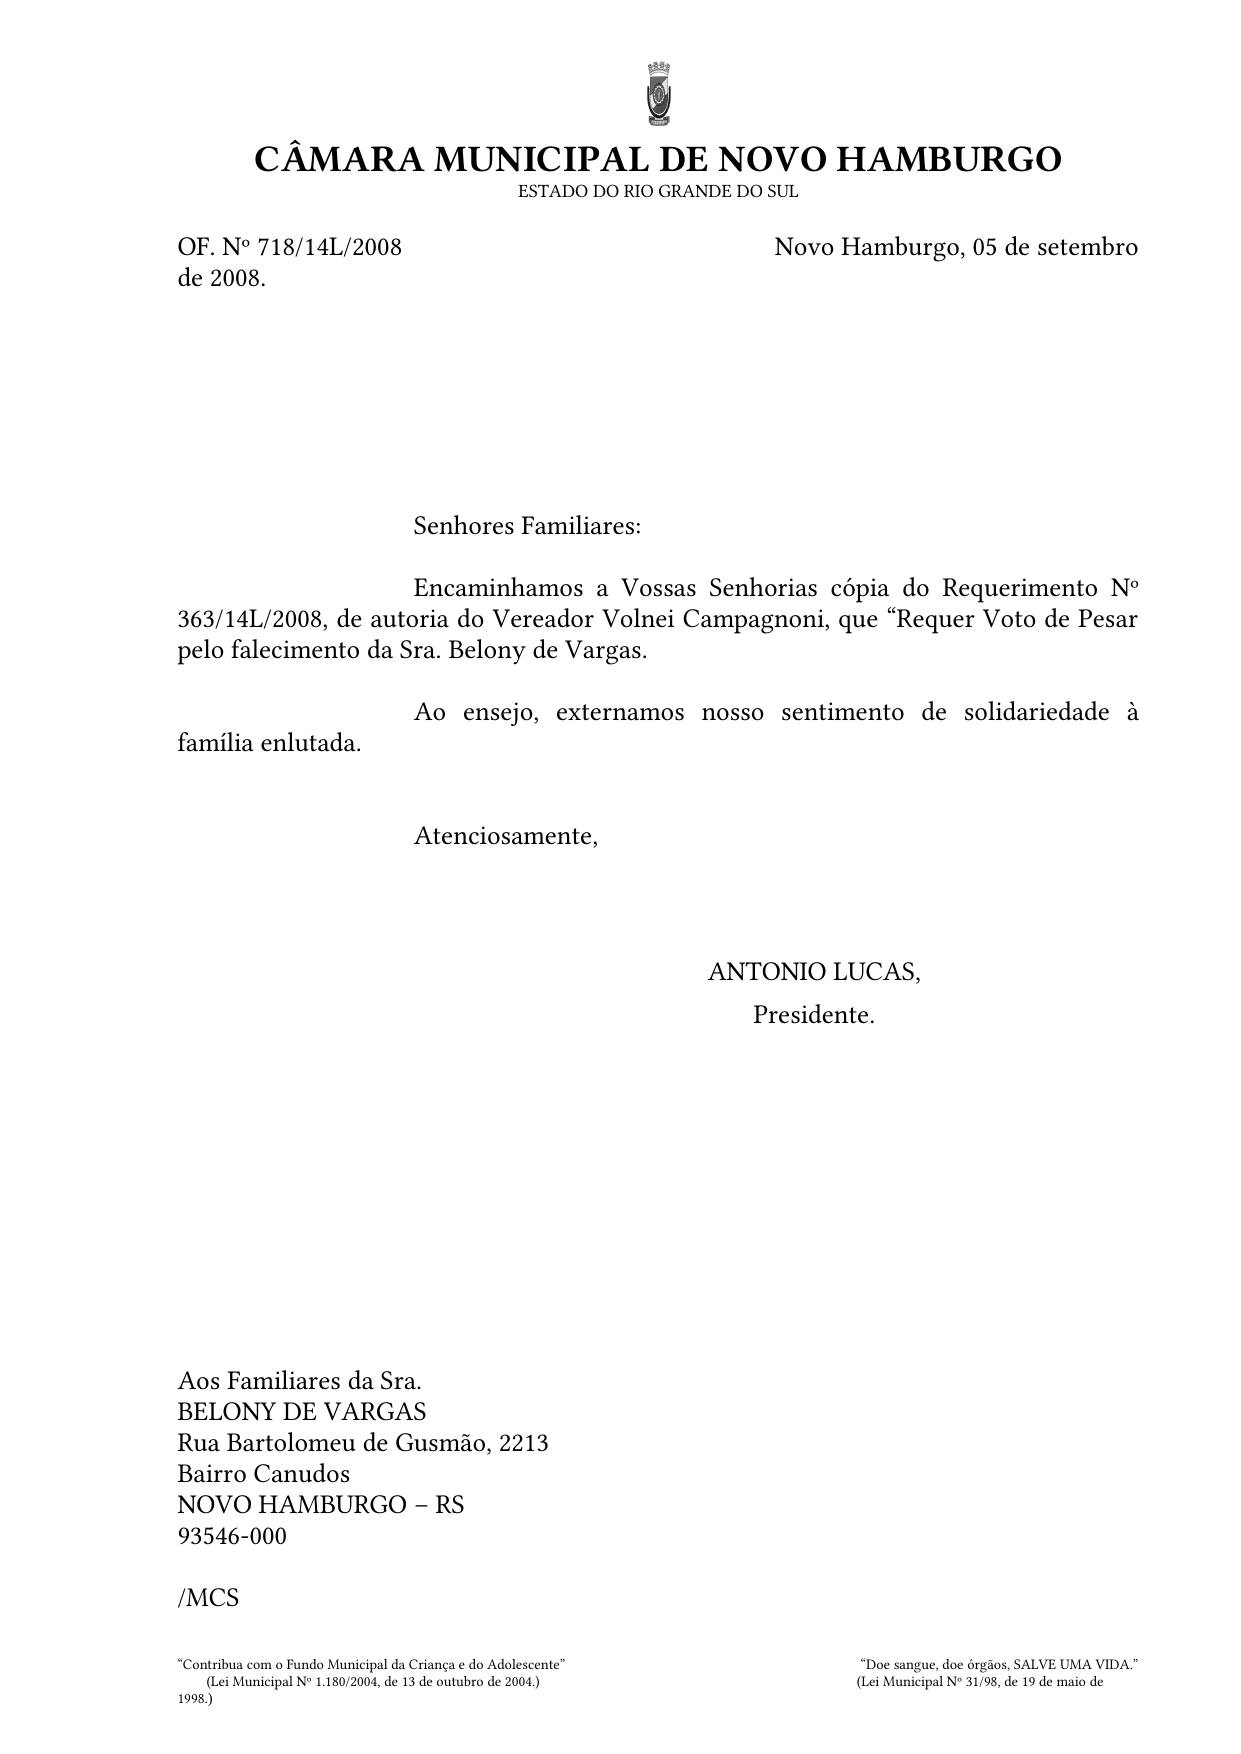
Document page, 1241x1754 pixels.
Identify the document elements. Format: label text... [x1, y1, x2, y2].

text /MCS [177, 1582, 1140, 1613]
text ANTONIO LUCAS, [489, 956, 1140, 987]
text Senhores Familiares: [177, 510, 1140, 541]
text NOVO HAMBURGO – RS [177, 1489, 1140, 1520]
text Rua Bartolomeu de Gusmão, 2213 [177, 1427, 1140, 1458]
text Bairro Canudos [177, 1458, 1140, 1489]
text 93546-000 [177, 1520, 1140, 1551]
text Presidente. [489, 999, 1140, 1030]
text Aos Familiares da Sra. [177, 1365, 1140, 1396]
text Encaminhamos a Vossas Senhorias cópia do Requerimento Nº 363/14L/2008, de autoria do Vereador Volnei Campagnoni, que “Requer Voto de Pesar pelo falecimento da Sra. Belony de Vargas. [177, 572, 1140, 665]
text Ao ensejo, externamos nosso sentimento de solidariedade à família enlutada. [177, 696, 1140, 758]
text BELONY DE VARGAS [177, 1396, 1140, 1427]
text OF. Nº 718/14L/2008 Novo Hamburgo, 05 de setembro de 2008. [177, 231, 1140, 324]
text Atenciosamente, [177, 820, 1140, 851]
